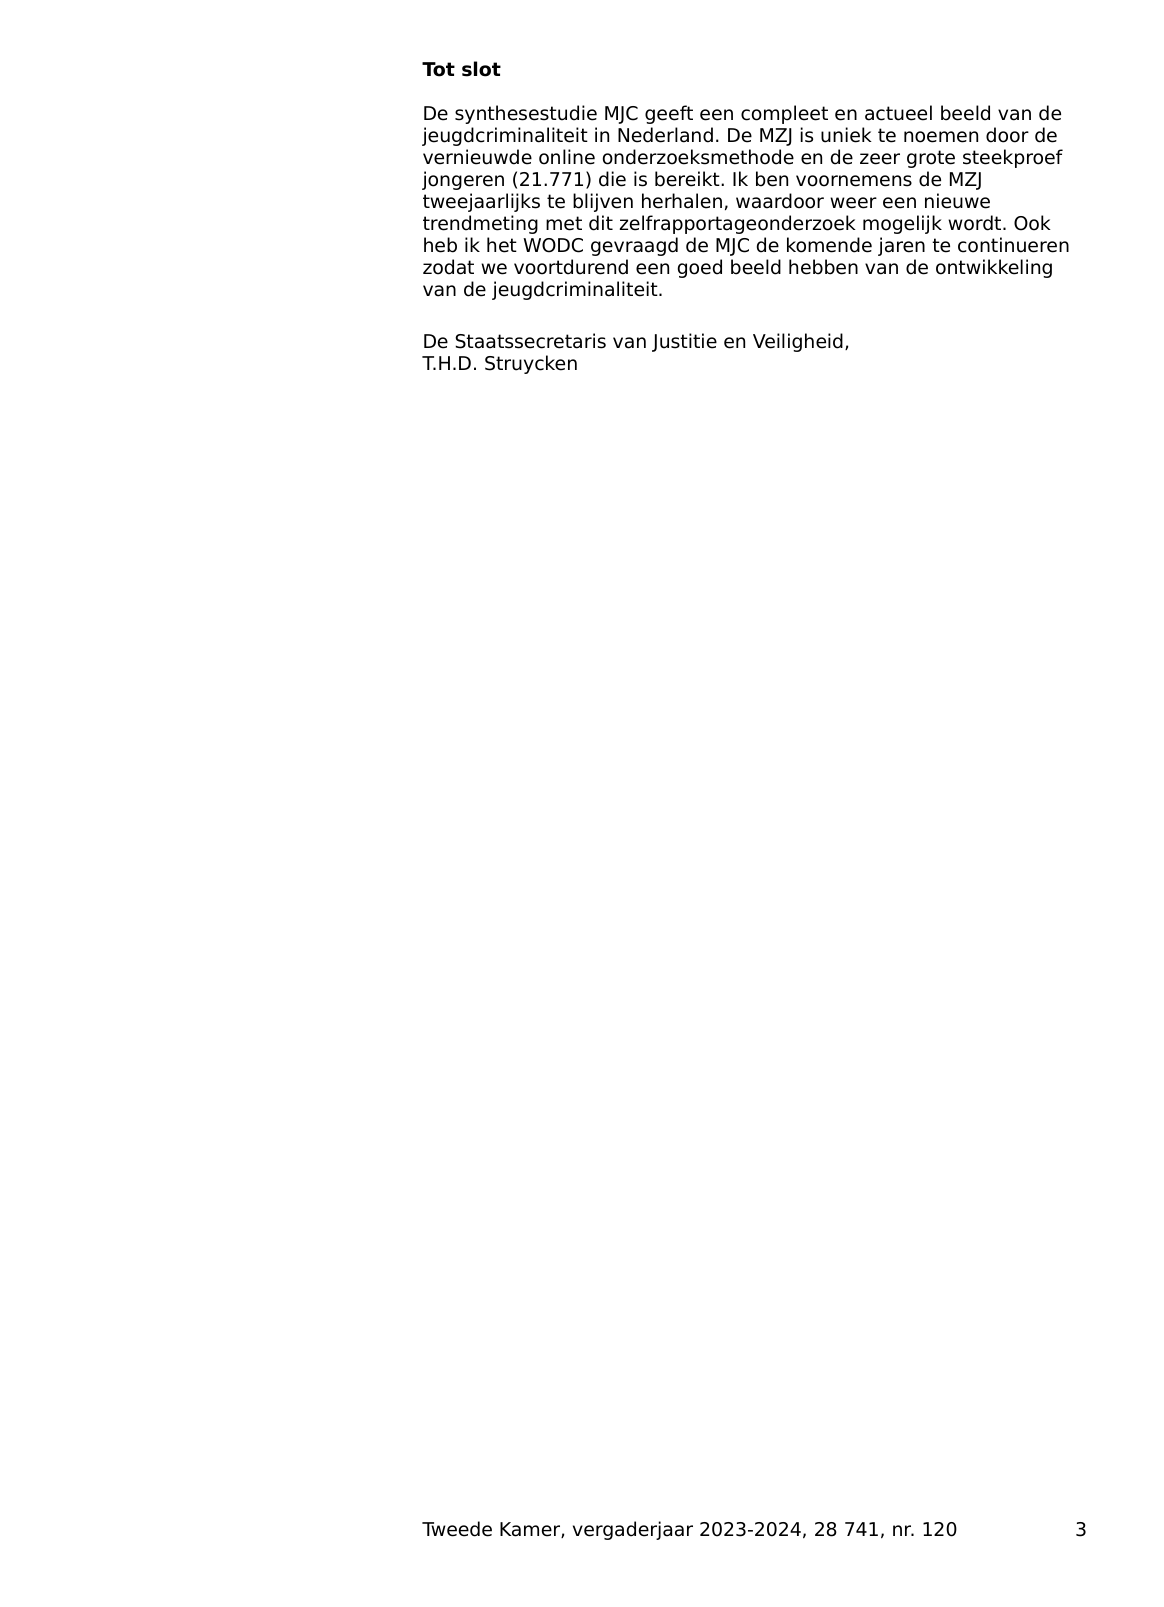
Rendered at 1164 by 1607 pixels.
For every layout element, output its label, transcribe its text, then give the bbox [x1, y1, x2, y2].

text De Staatssecretaris van Justitie en Veiligheid, T.H.D. Struycken [422, 331, 1087, 375]
text De synthesestudie MJC geeft een compleet en actueel beeld van de jeugdcriminaliteit in Nederland. De MZJ is uniek te noemen door de vernieuwde online onderzoeksmethode en de zeer grote steekproef jongeren (21.771) die is bereikt. Ik ben voornemens de MZJ tweejaarlijks te blijven herhalen, waardoor weer een nieuwe trendmeting met dit zelfrapportageonderzoek mogelijk wordt. Ook heb ik het WODC gevraagd de MJC de komende jaren te continueren zodat we voortdurend een goed beeld hebben van de ontwikkeling van de jeugdcriminaliteit. [422, 103, 1087, 301]
subtitle Tot slot [422, 59, 1087, 81]
